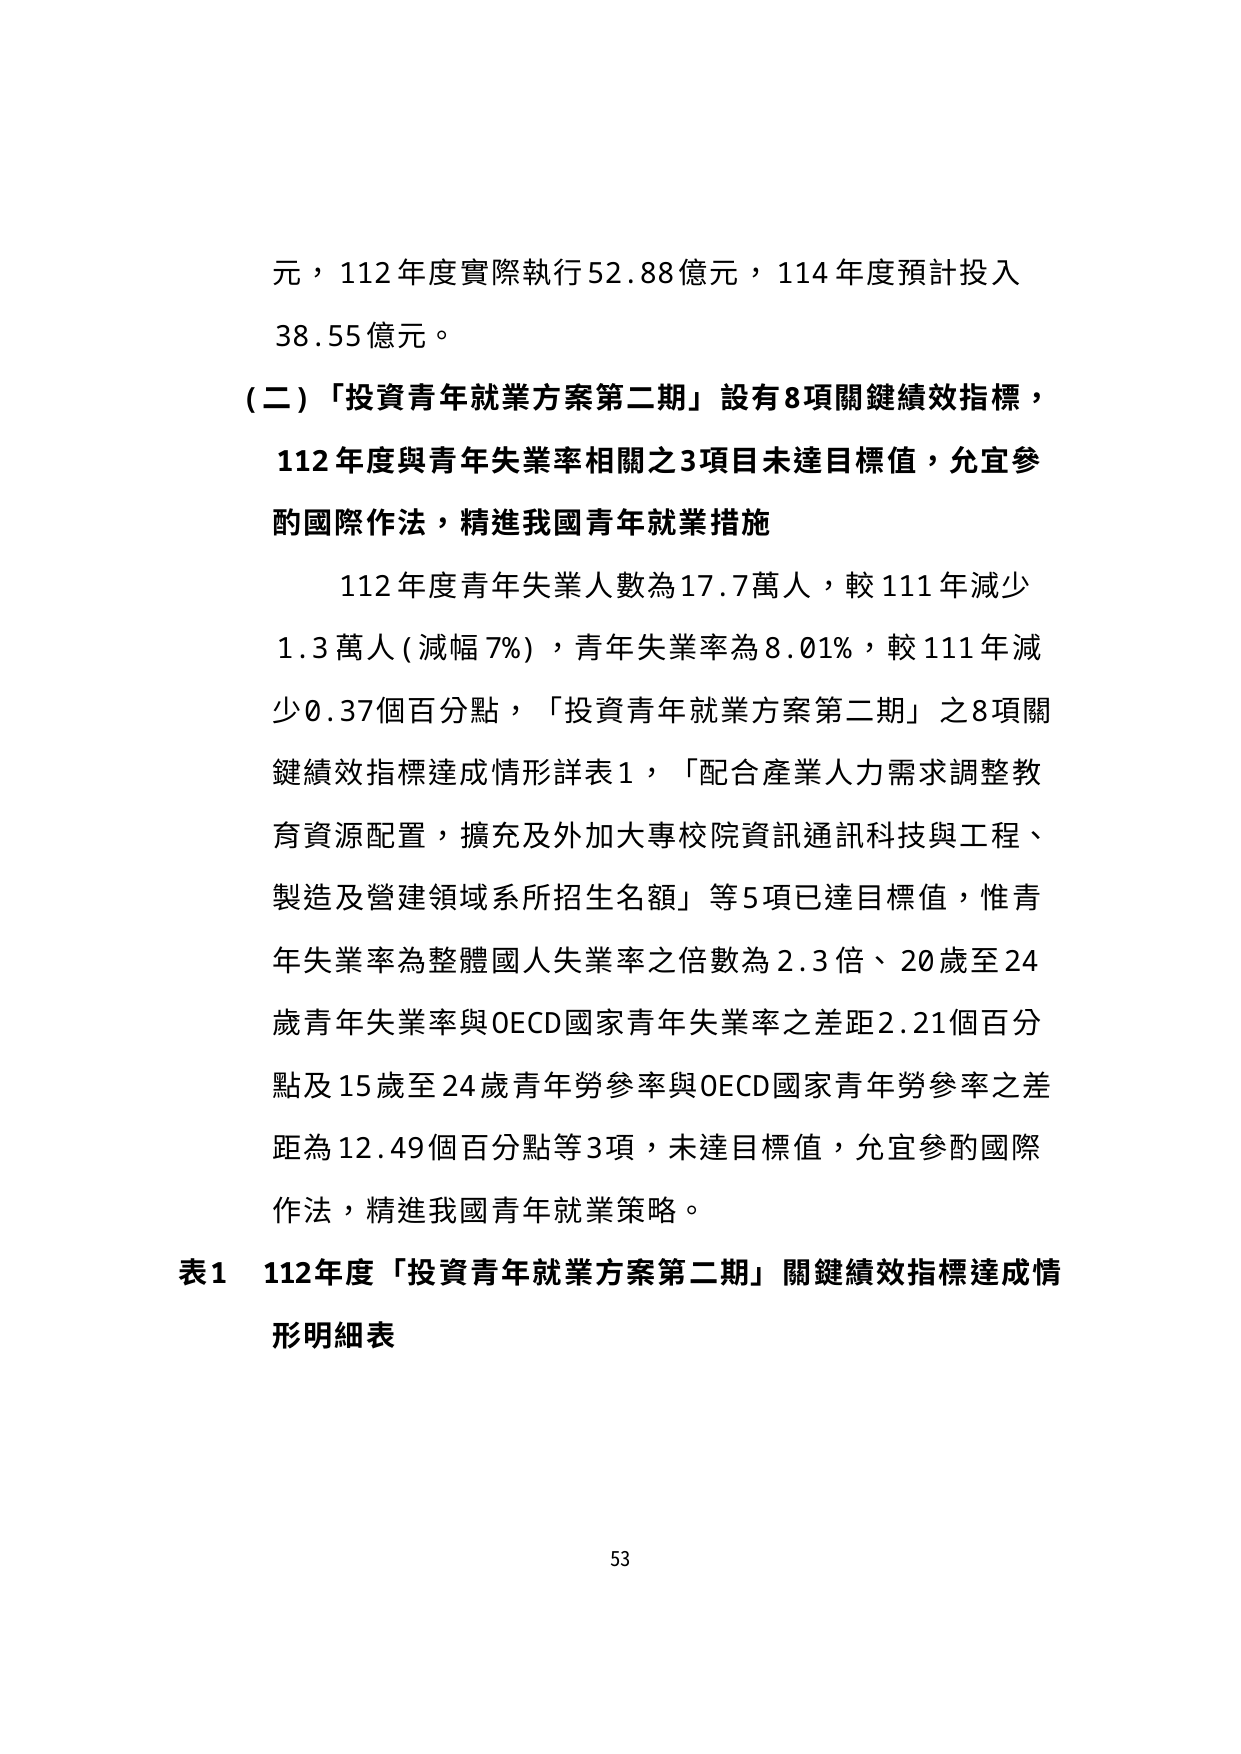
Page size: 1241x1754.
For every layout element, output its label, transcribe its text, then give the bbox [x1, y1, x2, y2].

text 表1 112年度「投資青年就業方案第二期」關鍵績效指標達成情形明細表 [177, 1229, 1063, 1354]
text 112年度青年失業人數為17.7萬人，較111年減少1.3萬人(減幅7%)，青年失業率為8.01%，較111年減少0.37個百分點，「投資青年就業方案第二期」之8項關鍵績效指標達成情形詳表1，「配合產業人力需求調整教育資源配置，擴充及外加大專校院資訊通訊科技與工程、製造及營建領域系所招生名額」等5項已達目標值，惟青年失業率為整體國人失業率之倍數為2.3倍、20歲至24歲青年失業率與OECD國家青年失業率之差距2.21個百分點及15歲至24歲青年勞參率與OECD國家青年勞參率之差距為12.49個百分點等3項，未達目標值，允宜參酌國際作法，精進我國青年就業策略。 [266, 542, 1063, 1229]
text 元，112年度實際執行52.88億元，114年度預計投入38.55億元。 [266, 229, 1063, 354]
text (二)「投資青年就業方案第二期」設有8項關鍵績效指標，112年度與青年失業率相關之3項目未達目標值，允宜參酌國際作法，精進我國青年就業措施 [236, 354, 1063, 542]
